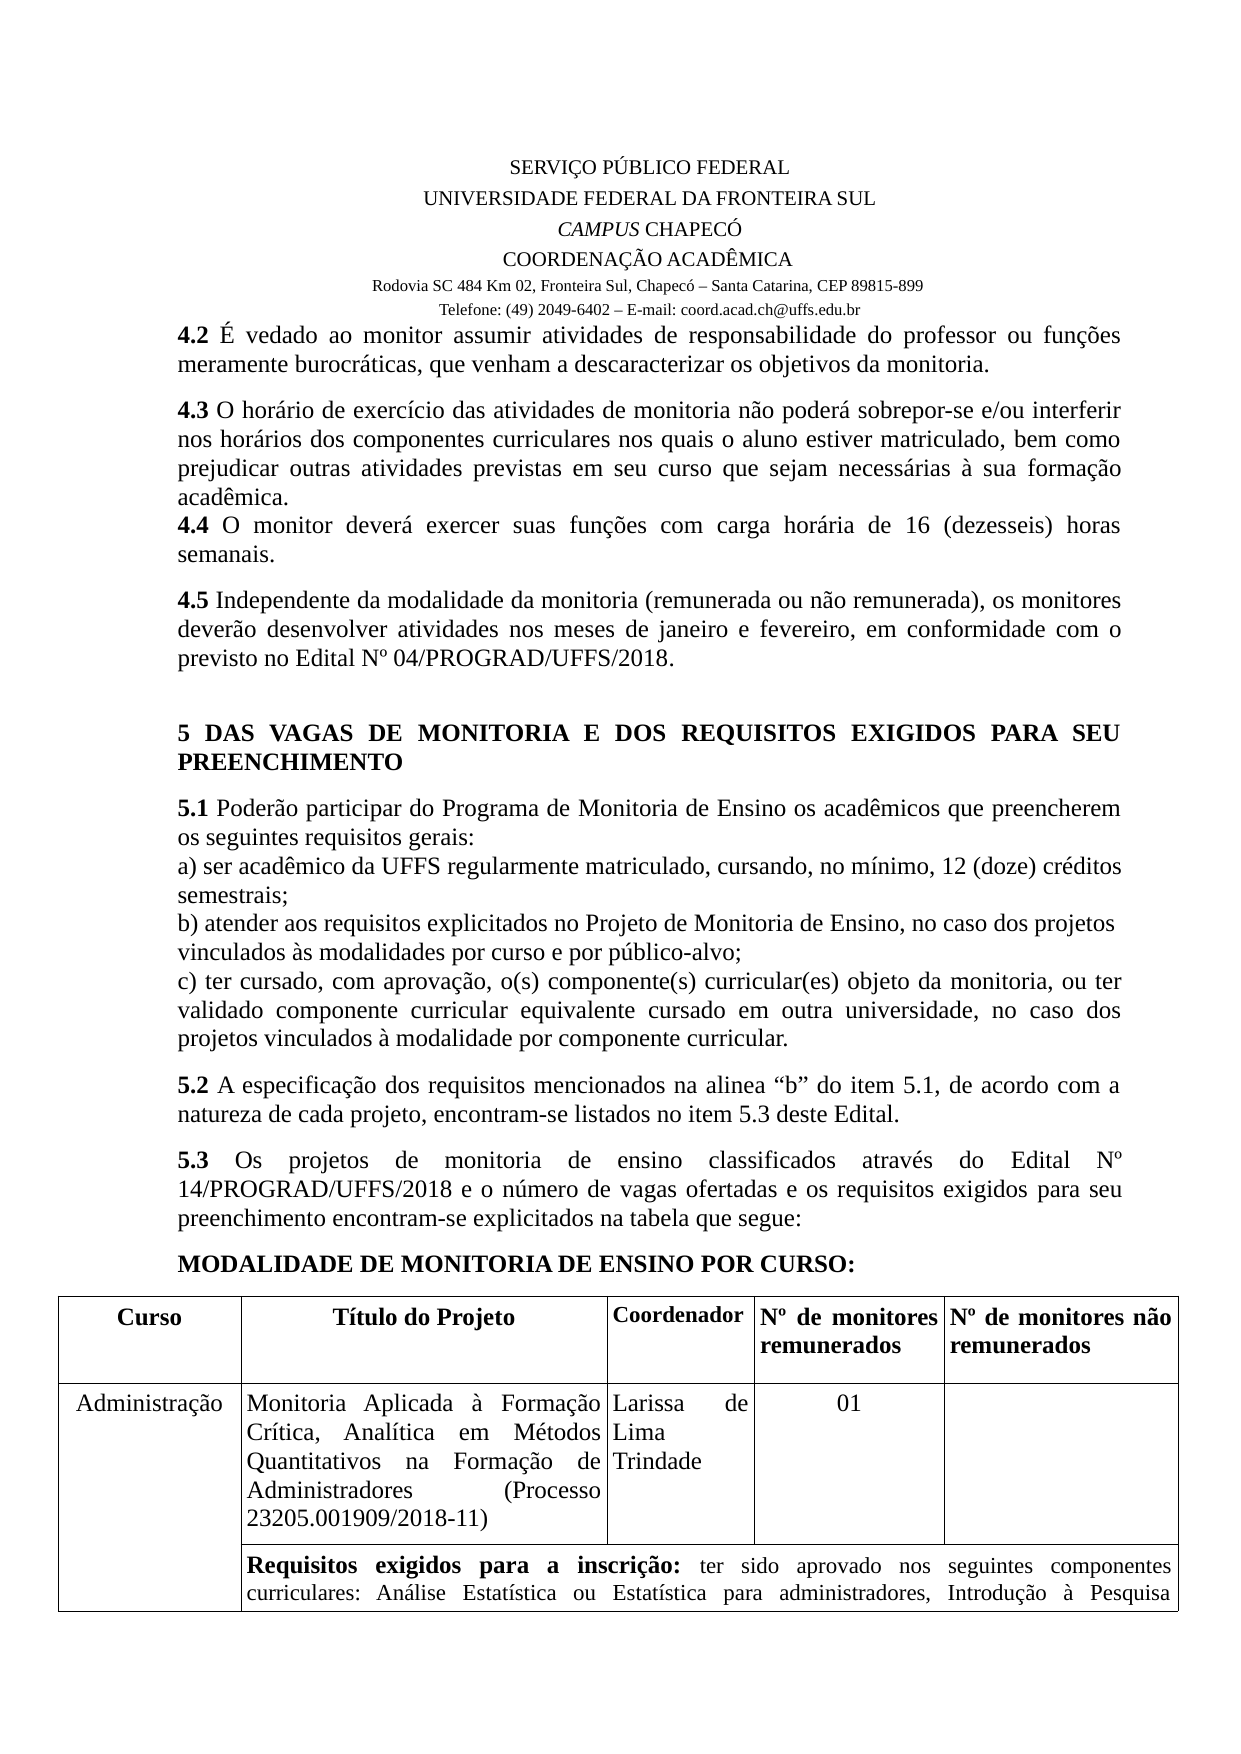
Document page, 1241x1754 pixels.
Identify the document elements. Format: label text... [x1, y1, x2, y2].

text 4.2 É vedado ao monitor assumir atividades de responsabilidade do professor ou funções meramente burocráticas, que venham a descaracterizar os objetivos da monitoria. [177, 320, 1122, 378]
text c) ter cursado, com aprovação, o(s) componente(s) curricular(es) objeto da monitoria, ou ter validado componente curricular equivalente cursado em outra universidade, no caso dos projetos vinculados à modalidade por componente curricular. [177, 966, 1122, 1052]
table_header Coordenador [608, 1297, 754, 1382]
text 5.1 Poderão participar do Programa de Monitoria de Ensino os acadêmicos que preencherem os seguintes requisitos gerais: [177, 793, 1122, 851]
text 4.4 O monitor deverá exercer suas funções com carga horária de 16 (dezesseis) horas semanais. [177, 510, 1122, 568]
text b) atender aos requisitos explicitados no Projeto de Monitoria de Ensino, no caso dos projetos [177, 908, 1122, 937]
table_header Curso [59, 1297, 241, 1382]
text MODALIDADE DE MONITORIA DE ENSINO POR CURSO: [177, 1249, 1122, 1278]
text 5.3 Os projetos de monitoria de ensino classificados através do Edital Nº 14/PROGRAD/UFFS/2018 e o número de vagas ofertadas e os requisitos exigidos para seu preenchimento encontram-se explicitados na tabela que segue: [177, 1145, 1122, 1231]
table_cell [945, 1384, 1178, 1544]
text semestrais; [177, 880, 1122, 908]
table_cell Administração [59, 1384, 241, 1611]
text a) ser acadêmico da UFFS regularmente matriculado, cursando, no mínimo, 12 (doze) créditos [177, 851, 1122, 880]
table_cell 01 [755, 1384, 944, 1544]
table_cell Larissa de Lima Trindade [608, 1384, 754, 1544]
table_cell Monitoria Aplicada à Formação Crítica, Analítica em Métodos Quantitativos na Formação de Administradores (Processo 23205.001909/2018-11) [242, 1384, 607, 1544]
table_cell Requisitos exigidos para a inscrição: ter sido aprovado nos seguintes componentes curriculares: Análise Estatística ou Estatística para administradores, Introdução à Pesquisa [242, 1545, 1178, 1611]
table_header Título do Projeto [242, 1297, 607, 1382]
text 4.3 O horário de exercício das atividades de monitoria não poderá sobrepor-se e/ou interferir nos horários dos componentes curriculares nos quais o aluno estiver matriculado, bem como prejudicar outras atividades previstas em seu curso que sejam necessárias à sua formação acadêmica. [177, 395, 1122, 510]
text 4.5 Independente da modalidade da monitoria (remunerada ou não remunerada), os monitores deverão desenvolver atividades nos meses de janeiro e fevereiro, em conformidade com o previsto no Edital Nº 04/PROGRAD/UFFS/2018. [177, 586, 1122, 672]
text 5.2 A especificação dos requisitos mencionados na alinea “b” do item 5.1, de acordo com a natureza de cada projeto, encontram-se listados no item 5.3 deste Edital. [177, 1070, 1122, 1127]
text vinculados às modalidades por curso e por público-alvo; [177, 937, 1122, 966]
table_header Nº de monitores não remunerados [945, 1297, 1178, 1382]
text 5 DAS VAGAS DE MONITORIA E DOS REQUISITOS EXIGIDOS PARA SEU PREENCHIMENTO [177, 718, 1122, 776]
table_header Nº de monitores remunerados [755, 1297, 944, 1382]
